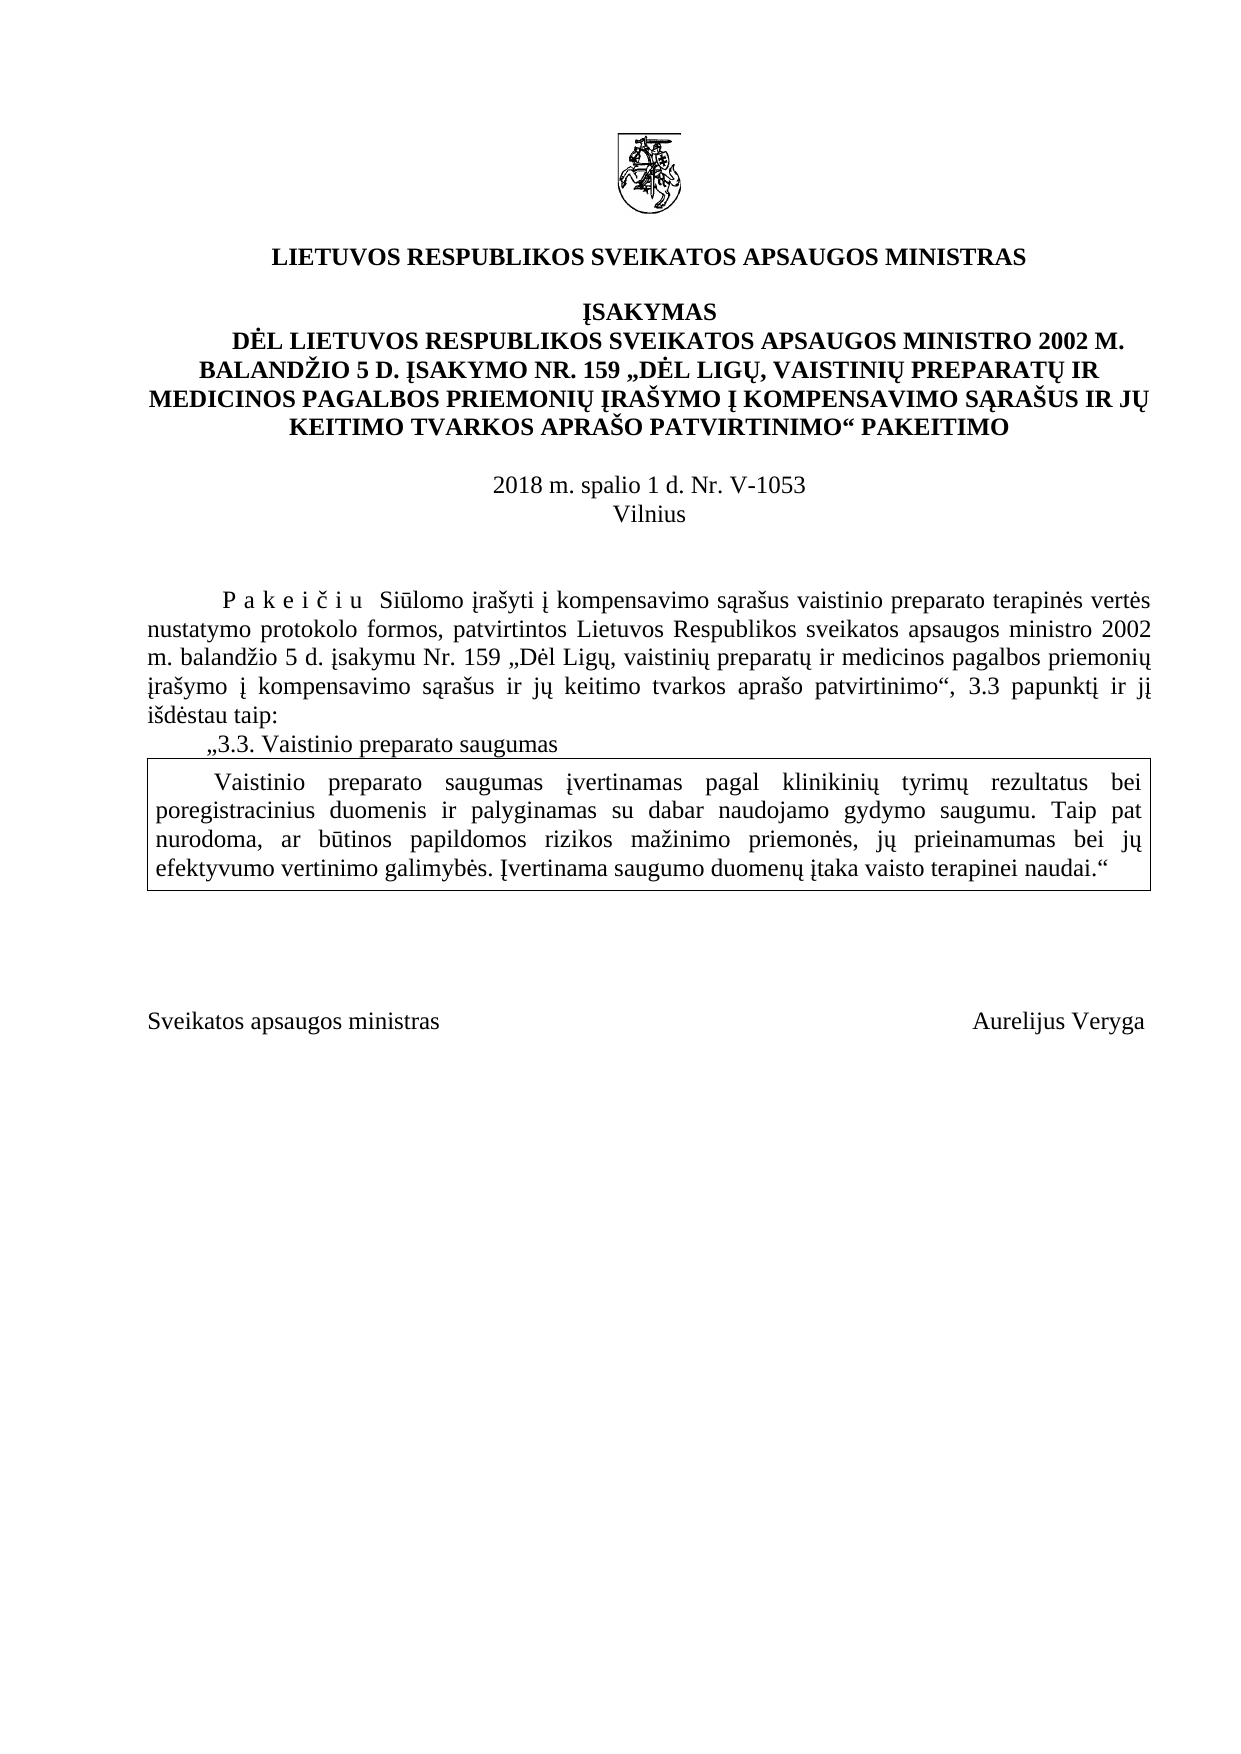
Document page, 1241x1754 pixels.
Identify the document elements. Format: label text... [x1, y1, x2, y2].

table_header Vaistinio preparato saugumas įvertinamas pagal klinikinių tyrimų rezultatus bei poregistracinius duomenis ir palyginamas su dabar naudojamo gydymo saugumu. Taip pat nurodoma, ar būtinos papildomos rizikos mažinimo priemonės, jų prieinamumas bei jų efektyvumo vertinimo galimybės. Įvertinama saugumo duomenų įtaka vaisto terapinei naudai.“ [148, 759, 1150, 890]
text 2018 m. spalio 1 d. Nr. V-1053 [147, 470, 1152, 499]
text DĖL LIETUVOS RESPUBLIKOS SVEIKATOS APSAUGOS MINISTRO 2002 M. BALANDŽIO 5 D. ĮSAKYMO NR. 159 „DĖL LIGŲ, VAISTINIŲ PREPARATŲ IR MEDICINOS PAGALBOS PRIEMONIŲ ĮRAŠYMO Į KOMPENSAVIMO SĄRAŠUS IR JŲ KEITIMO TVARKOS APRAŠO PATVIRTINIMO“ PAKEITIMO [147, 326, 1152, 441]
text LIETUVOS RESPUBLIKOS SVEIKATOS APSAUGOS MINISTRAS [147, 242, 1152, 271]
text P a k e i č i u Siūlomo įrašyti į kompensavimo sąrašus vaistinio preparato terapinės vertės nustatymo protokolo formos, patvirtintos Lietuvos Respublikos sveikatos apsaugos ministro 2002 m. balandžio 5 d. įsakymu Nr. 159 „Dėl Ligų, vaistinių preparatų ir medicinos pagalbos priemonių įrašymo į kompensavimo sąrašus ir jų keitimo tvarkos aprašo patvirtinimo“, 3.3 papunktį ir jį išdėstau taip: [147, 585, 1152, 729]
text „3.3. Vaistinio preparato saugumas [147, 729, 1152, 757]
text Vilnius [147, 499, 1152, 527]
text Sveikatos apsaugos ministras Aurelijus Veryga [147, 1006, 1152, 1035]
text ĮSAKYMAS [147, 297, 1152, 326]
